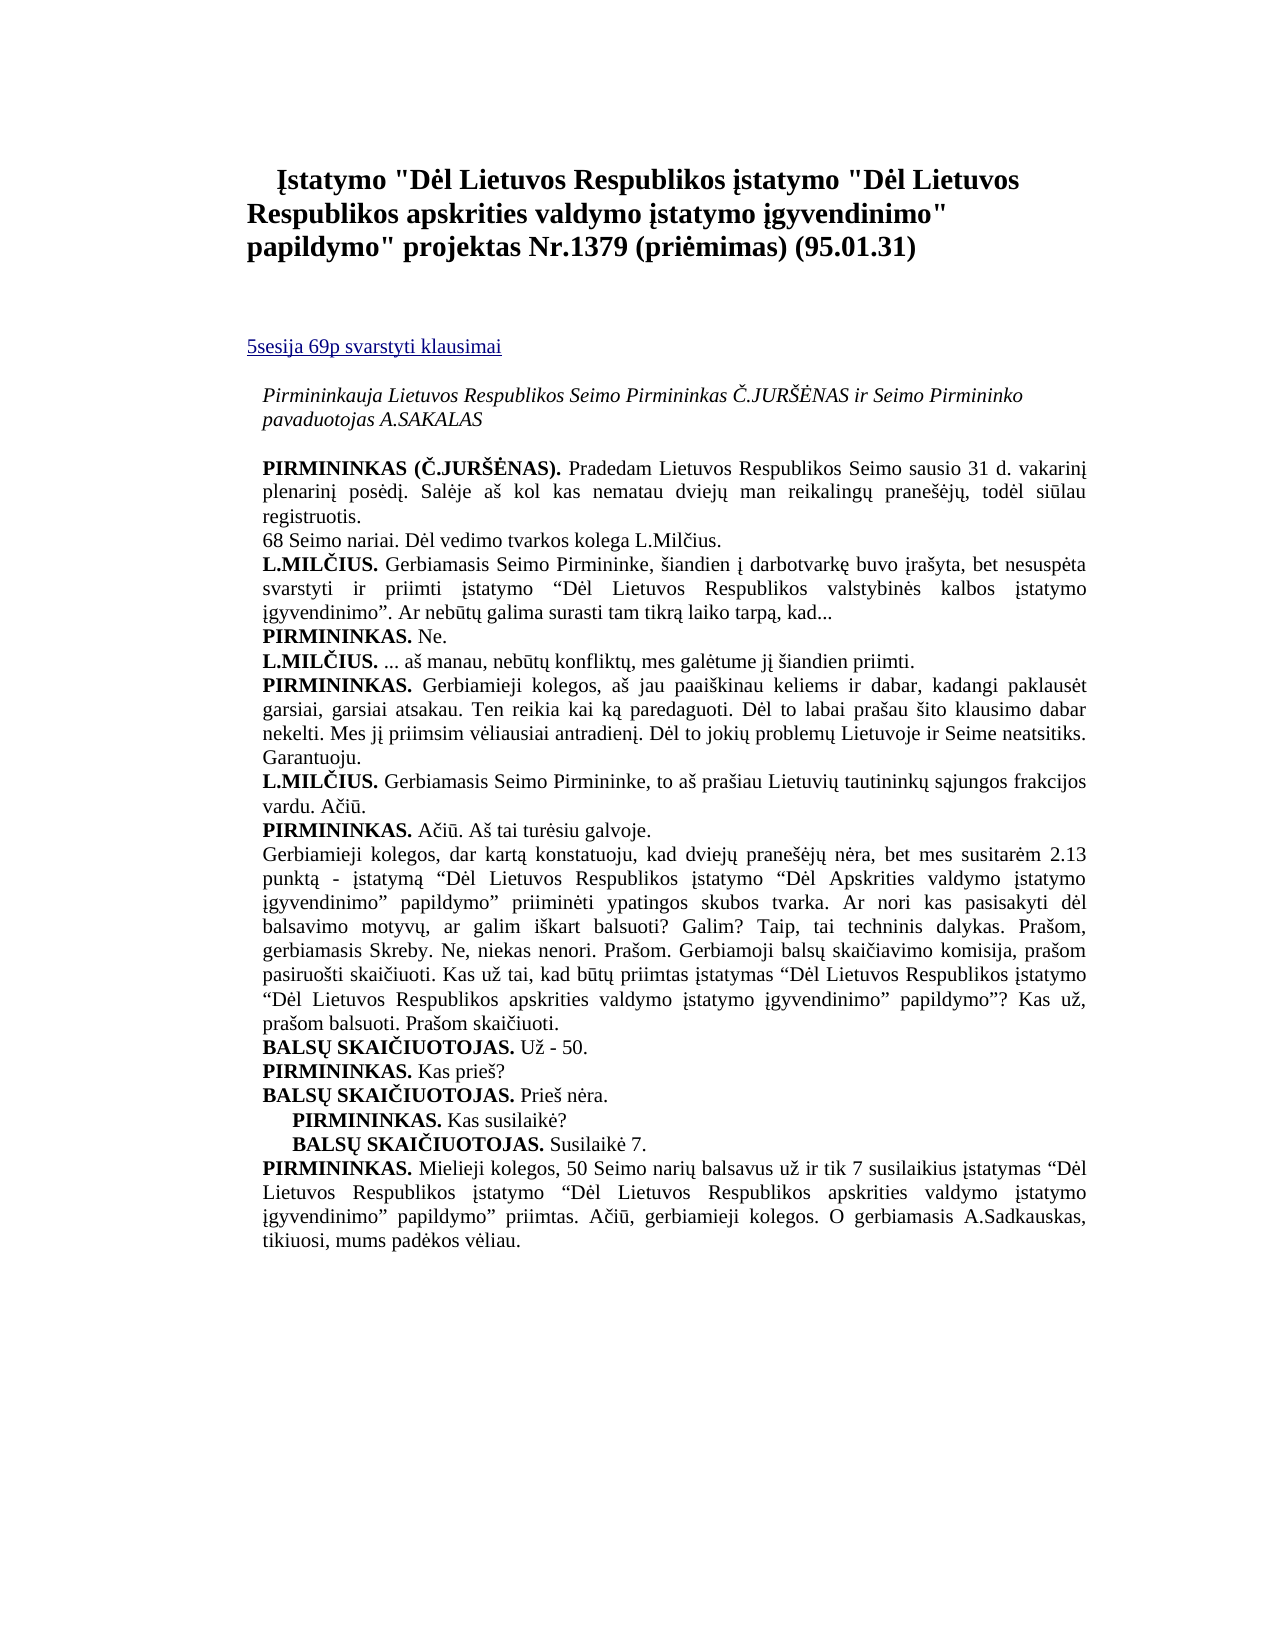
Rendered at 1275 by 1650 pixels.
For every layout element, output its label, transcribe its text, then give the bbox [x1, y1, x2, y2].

text L.MILČIUS. ... aš manau, nebūtų konfliktų, mes galėtume jį šiandien priimti. [262, 649, 1087, 673]
text 5sesija 69p svarstyti klausimai [247, 334, 1087, 358]
text 68 Seimo nariai. Dėl vedimo tvarkos kolega L.Milčius. [262, 528, 1087, 552]
text PIRMININKAS. Gerbiamieji kolegos, aš jau paaiškinau keliems ir dabar, kadangi paklausėt garsiai, garsiai atsakau. Ten reikia kai ką paredaguoti. Dėl to labai prašau šito klausimo dabar nekelti. Mes jį priimsim vėliausiai antradienį. Dėl to jokių problemų Lietuvoje ir Seime neatsitiks. Garantuoju. [262, 673, 1087, 769]
text PIRMININKAS. Kas prieš? [262, 1059, 1087, 1083]
text Įstatymo "Dėl Lietuvos Respublikos įstatymo "Dėl Lietuvos Respublikos apskrities valdymo įstatymo įgyvendinimo" papildymo" projektas Nr.1379 (priėmimas) (95.01.31) [247, 162, 1087, 263]
text BALSŲ SKAIČIUOTOJAS. Susilaikė 7. [262, 1132, 1087, 1156]
text Gerbiamieji kolegos, dar kartą konstatuoju, kad dviejų pranešėjų nėra, bet mes susitarėm 2.13 punktą - įstatymą “Dėl Lietuvos Respublikos įstatymo “Dėl Apskrities valdymo įstatymo įgyvendinimo” papildymo” priiminėti ypatingos skubos tvarka. Ar nori kas pasisakyti dėl balsavimo motyvų, ar galim iškart balsuoti? Galim? Taip, tai techninis dalykas. Prašom, gerbiamasis Skreby. Ne, niekas nenori. Prašom. Gerbiamoji balsų skaičiavimo komisija, prašom pasiruošti skaičiuoti. Kas už tai, kad būtų priimtas įstatymas “Dėl Lietuvos Respublikos įstatymo “Dėl Lietuvos Respublikos apskrities valdymo įstatymo įgyvendinimo” papildymo”? Kas už, prašom balsuoti. Prašom skaičiuoti. [262, 842, 1087, 1034]
text PIRMININKAS (Č.JURŠĖNAS). Pradedam Lietuvos Respublikos Seimo sausio 31 d. vakarinį plenarinį posėdį. Salėje aš kol kas nematau dviejų man reikalingų pranešėjų, todėl siūlau registruotis. [262, 455, 1087, 528]
text Pirmininkauja Lietuvos Respublikos Seimo Pirmininkas Č.JURŠĖNAS ir Seimo Pirmininko pavaduotojas A.SAKALAS [262, 383, 1087, 431]
text PIRMININKAS. Ne. [262, 624, 1087, 648]
text PIRMININKAS. Ačiū. Aš tai turėsiu galvoje. [262, 818, 1087, 842]
text BALSŲ SKAIČIUOTOJAS. Už - 50. [262, 1035, 1087, 1059]
text L.MILČIUS. Gerbiamasis Seimo Pirmininke, to aš prašiau Lietuvių tautininkų sąjungos frakcijos vardu. Ačiū. [262, 769, 1087, 818]
text PIRMININKAS. Mielieji kolegos, 50 Seimo narių balsavus už ir tik 7 susilaikius įstatymas “Dėl Lietuvos Respublikos įstatymo “Dėl Lietuvos Respublikos apskrities valdymo įstatymo įgyvendinimo” papildymo” priimtas. Ačiū, gerbiamieji kolegos. O gerbiamasis A.Sadkauskas, tikiuosi, mums padėkos vėliau. [262, 1156, 1087, 1252]
text BALSŲ SKAIČIUOTOJAS. Prieš nėra. [262, 1083, 1087, 1107]
text PIRMININKAS. Kas susilaikė? [262, 1107, 1087, 1132]
text L.MILČIUS. Gerbiamasis Seimo Pirmininke, šiandien į darbotvarkę buvo įrašyta, bet nesuspėta svarstyti ir priimti įstatymo “Dėl Lietuvos Respublikos valstybinės kalbos įstatymo įgyvendinimo”. Ar nebūtų galima surasti tam tikrą laiko tarpą, kad... [262, 552, 1087, 624]
